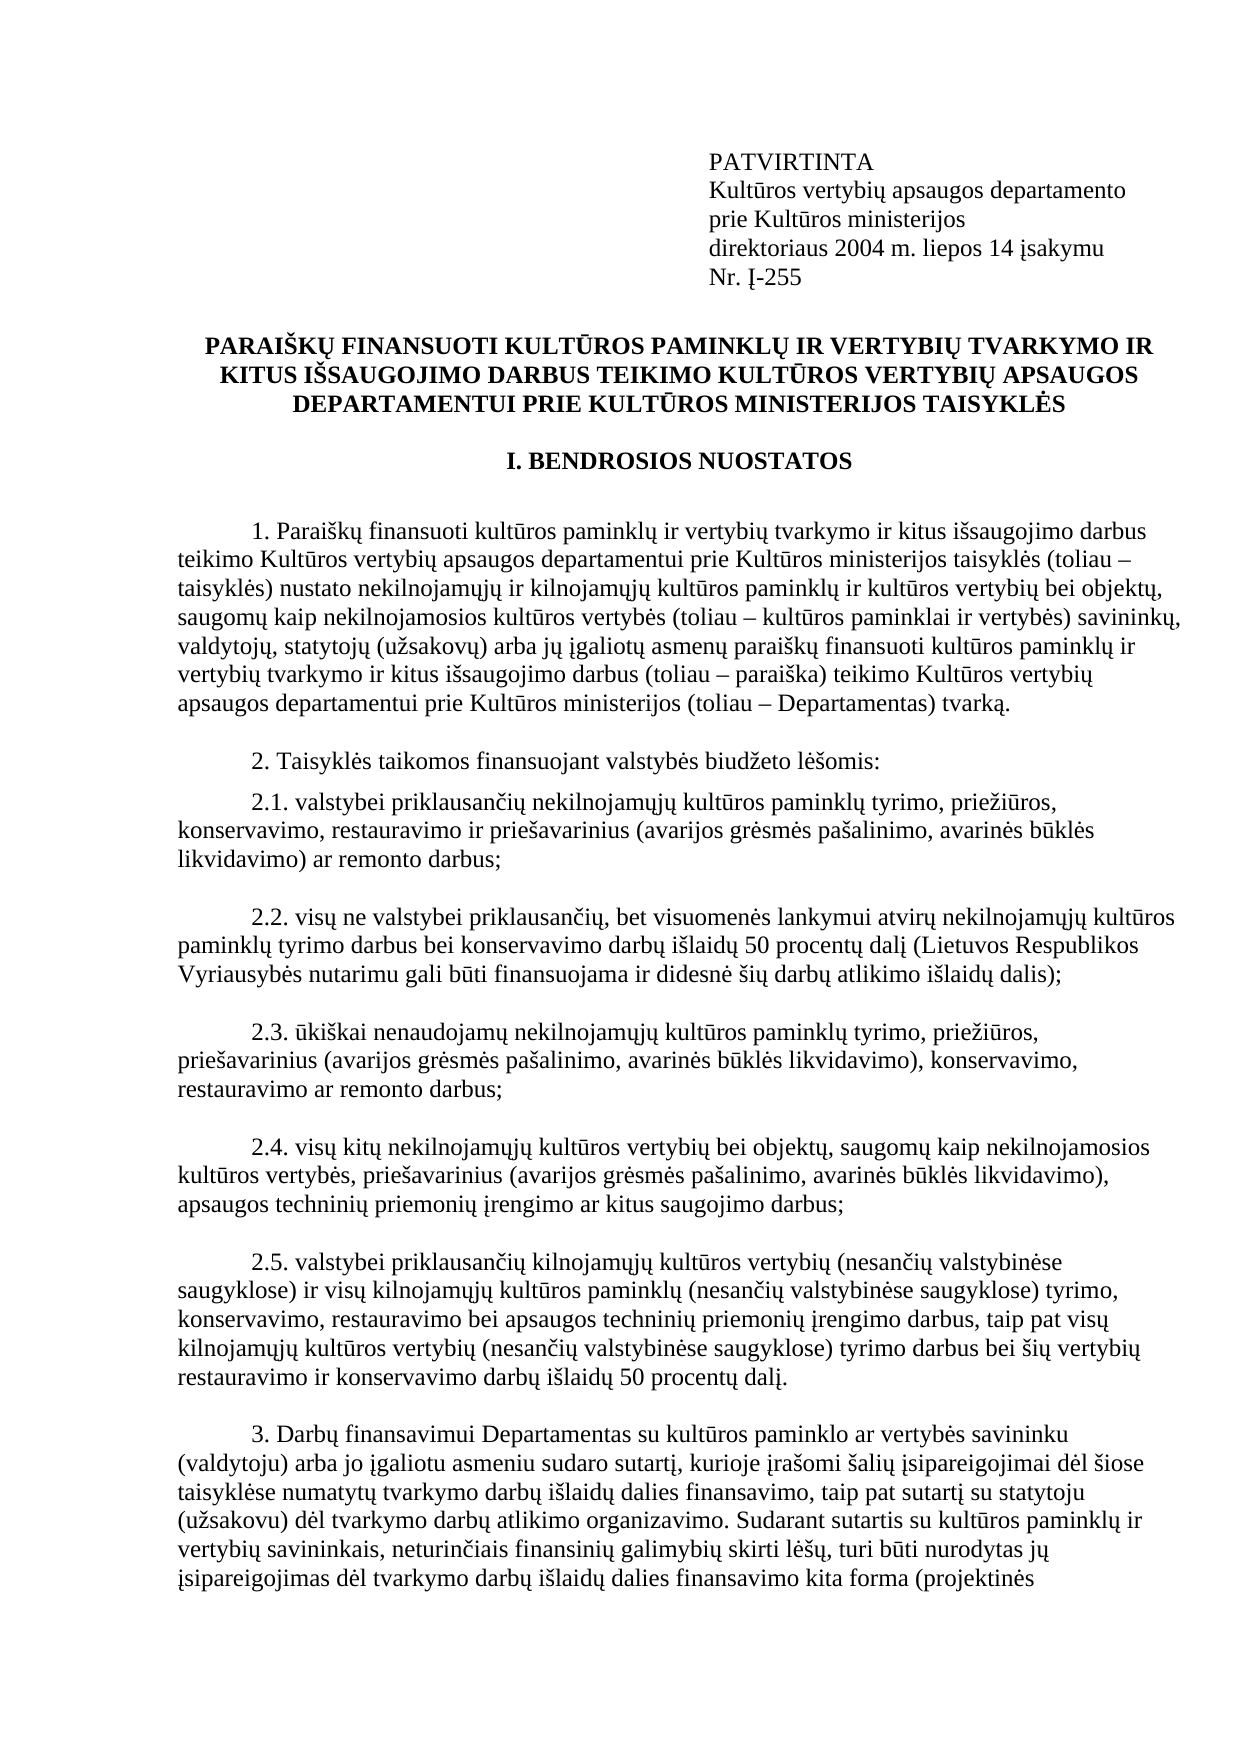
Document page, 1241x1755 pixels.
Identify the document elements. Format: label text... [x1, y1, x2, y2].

text 3. Darbų finansavimui Departamentas su kultūros paminklo ar vertybės savininku (valdytoju) arba jo įgaliotu asmeniu sudaro sutartį, kurioje įrašomi šalių įsipareigojimai dėl šiose taisyklėse numatytų tvarkymo darbų išlaidų dalies finansavimo, taip pat sutartį su statytoju (užsakovu) dėl tvarkymo darbų atlikimo organizavimo. Sudarant sutartis su kultūros paminklų ir vertybių savininkais, neturinčiais finansinių galimybių skirti lėšų, turi būti nurodytas jų įsipareigojimas dėl tvarkymo darbų išlaidų dalies finansavimo kita forma (projektinės [177, 1419, 1181, 1592]
text 2.4. visų kitų nekilnojamųjų kultūros vertybių bei objektų, saugomų kaip nekilnojamosios kultūros vertybės, priešavarinius (avarijos grėsmės pašalinimo, avarinės būklės likvidavimo), apsaugos techninių priemonių įrengimo ar kitus saugojimo darbus; [177, 1132, 1181, 1218]
text direktoriaus 2004 m. liepos 14 įsakymu [177, 233, 1181, 262]
text prie Kultūros ministerijos [177, 204, 1181, 233]
text 2. Taisyklės taikomos finansuojant valstybės biudžeto lėšomis: [177, 746, 1181, 774]
text 2.5. valstybei priklausančių kilnojamųjų kultūros vertybių (nesančių valstybinėse saugyklose) ir visų kilnojamųjų kultūros paminklų (nesančių valstybinėse saugyklose) tyrimo, konservavimo, restauravimo bei apsaugos techninių priemonių įrengimo darbus, taip pat visų kilnojamųjų kultūros vertybių (nesančių valstybinėse saugyklose) tyrimo darbus bei šių vertybių restauravimo ir konservavimo darbų išlaidų 50 procentų dalį. [177, 1247, 1181, 1390]
text Kultūros vertybių apsaugos departamento [177, 176, 1181, 204]
text PATVIRTINTA [177, 147, 1181, 176]
text 1. Paraiškų finansuoti kultūros paminklų ir vertybių tvarkymo ir kitus išsaugojimo darbus teikimo Kultūros vertybių apsaugos departamentui prie Kultūros ministerijos taisyklės (toliau – taisyklės) nustato nekilnojamųjų ir kilnojamųjų kultūros paminklų ir kultūros vertybių bei objektų, saugomų kaip nekilnojamosios kultūros vertybės (toliau – kultūros paminklai ir vertybės) savininkų, valdytojų, statytojų (užsakovų) arba jų įgaliotų asmenų paraiškų finansuoti kultūros paminklų ir vertybių tvarkymo ir kitus išsaugojimo darbus (toliau – paraiška) teikimo Kultūros vertybių apsaugos departamentui prie Kultūros ministerijos (toliau – Departamentas) tvarką. [177, 516, 1181, 717]
text Nr. Į-255 [177, 262, 1181, 291]
text 2.1. valstybei priklausančių nekilnojamųjų kultūros paminklų tyrimo, priežiūros, konservavimo, restauravimo ir priešavarinius (avarijos grėsmės pašalinimo, avarinės būklės likvidavimo) ar remonto darbus; [177, 787, 1181, 873]
text 2.3. ūkiškai nenaudojamų nekilnojamųjų kultūros paminklų tyrimo, priežiūros, priešavarinius (avarijos grėsmės pašalinimo, avarinės būklės likvidavimo), konservavimo, restauravimo ar remonto darbus; [177, 1017, 1181, 1103]
text PARAIŠKŲ FINANSUOTI KULTŪROS paminklų ir VERTYBIŲ TVARKYMO IR KITUS išSAUGOJIMO DARBUS TEIKIMO KULTŪROS VERTYBIŲ APSAUGOS DEPARTAMENTUI PRIE KULTŪROS MINISTERIJOS taisyklės [177, 331, 1181, 418]
text I. BENDROSIOS NUOSTATOS [177, 446, 1181, 475]
text 2.2. visų ne valstybei priklausančių, bet visuomenės lankymui atvirų nekilnojamųjų kultūros paminklų tyrimo darbus bei konservavimo darbų išlaidų 50 procentų dalį (Lietuvos Respublikos Vyriausybės nutarimu gali būti finansuojama ir didesnė šių darbų atlikimo išlaidų dalis); [177, 902, 1181, 988]
